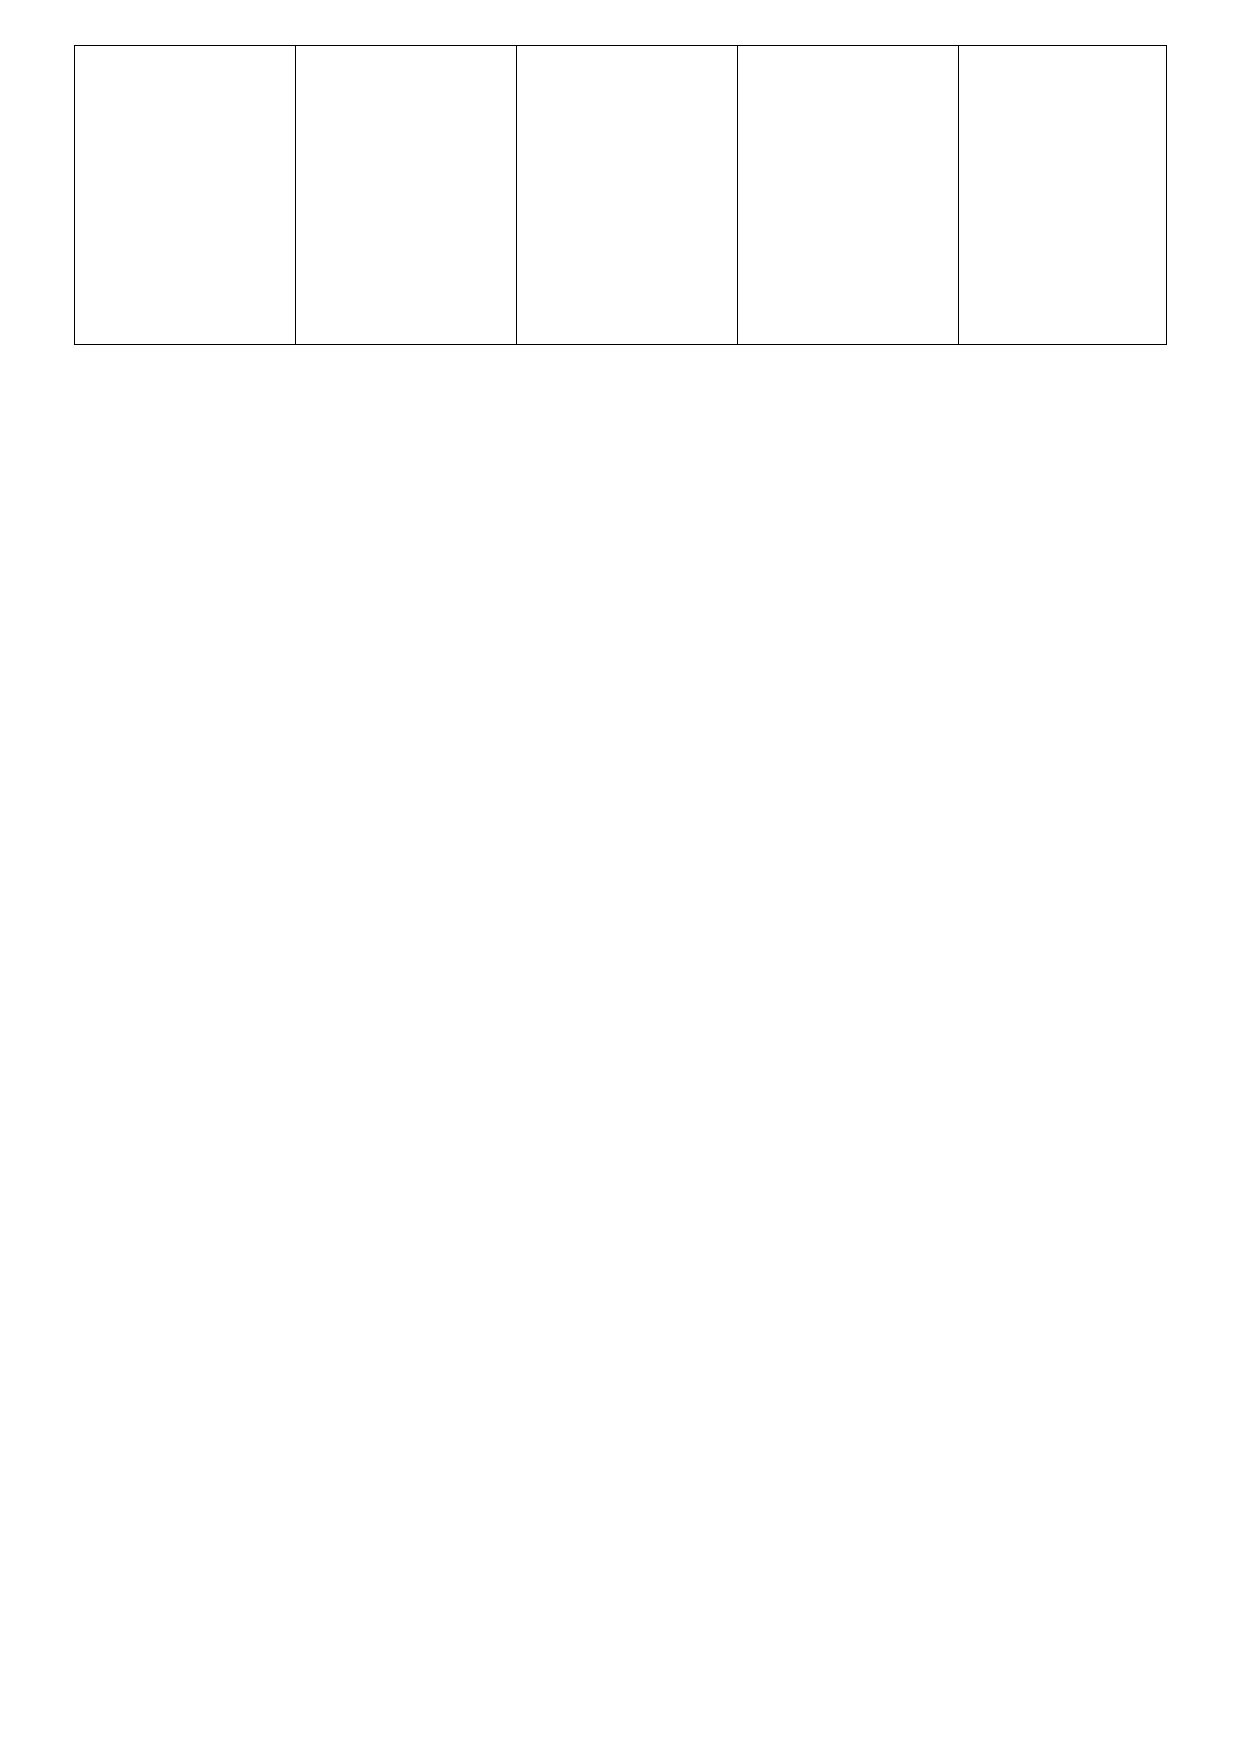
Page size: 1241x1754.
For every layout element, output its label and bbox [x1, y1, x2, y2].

table_cell [517, 46, 737, 344]
table_cell [75, 46, 295, 344]
table_cell [738, 46, 958, 344]
table_cell [959, 46, 1166, 344]
table_cell [296, 46, 516, 344]
